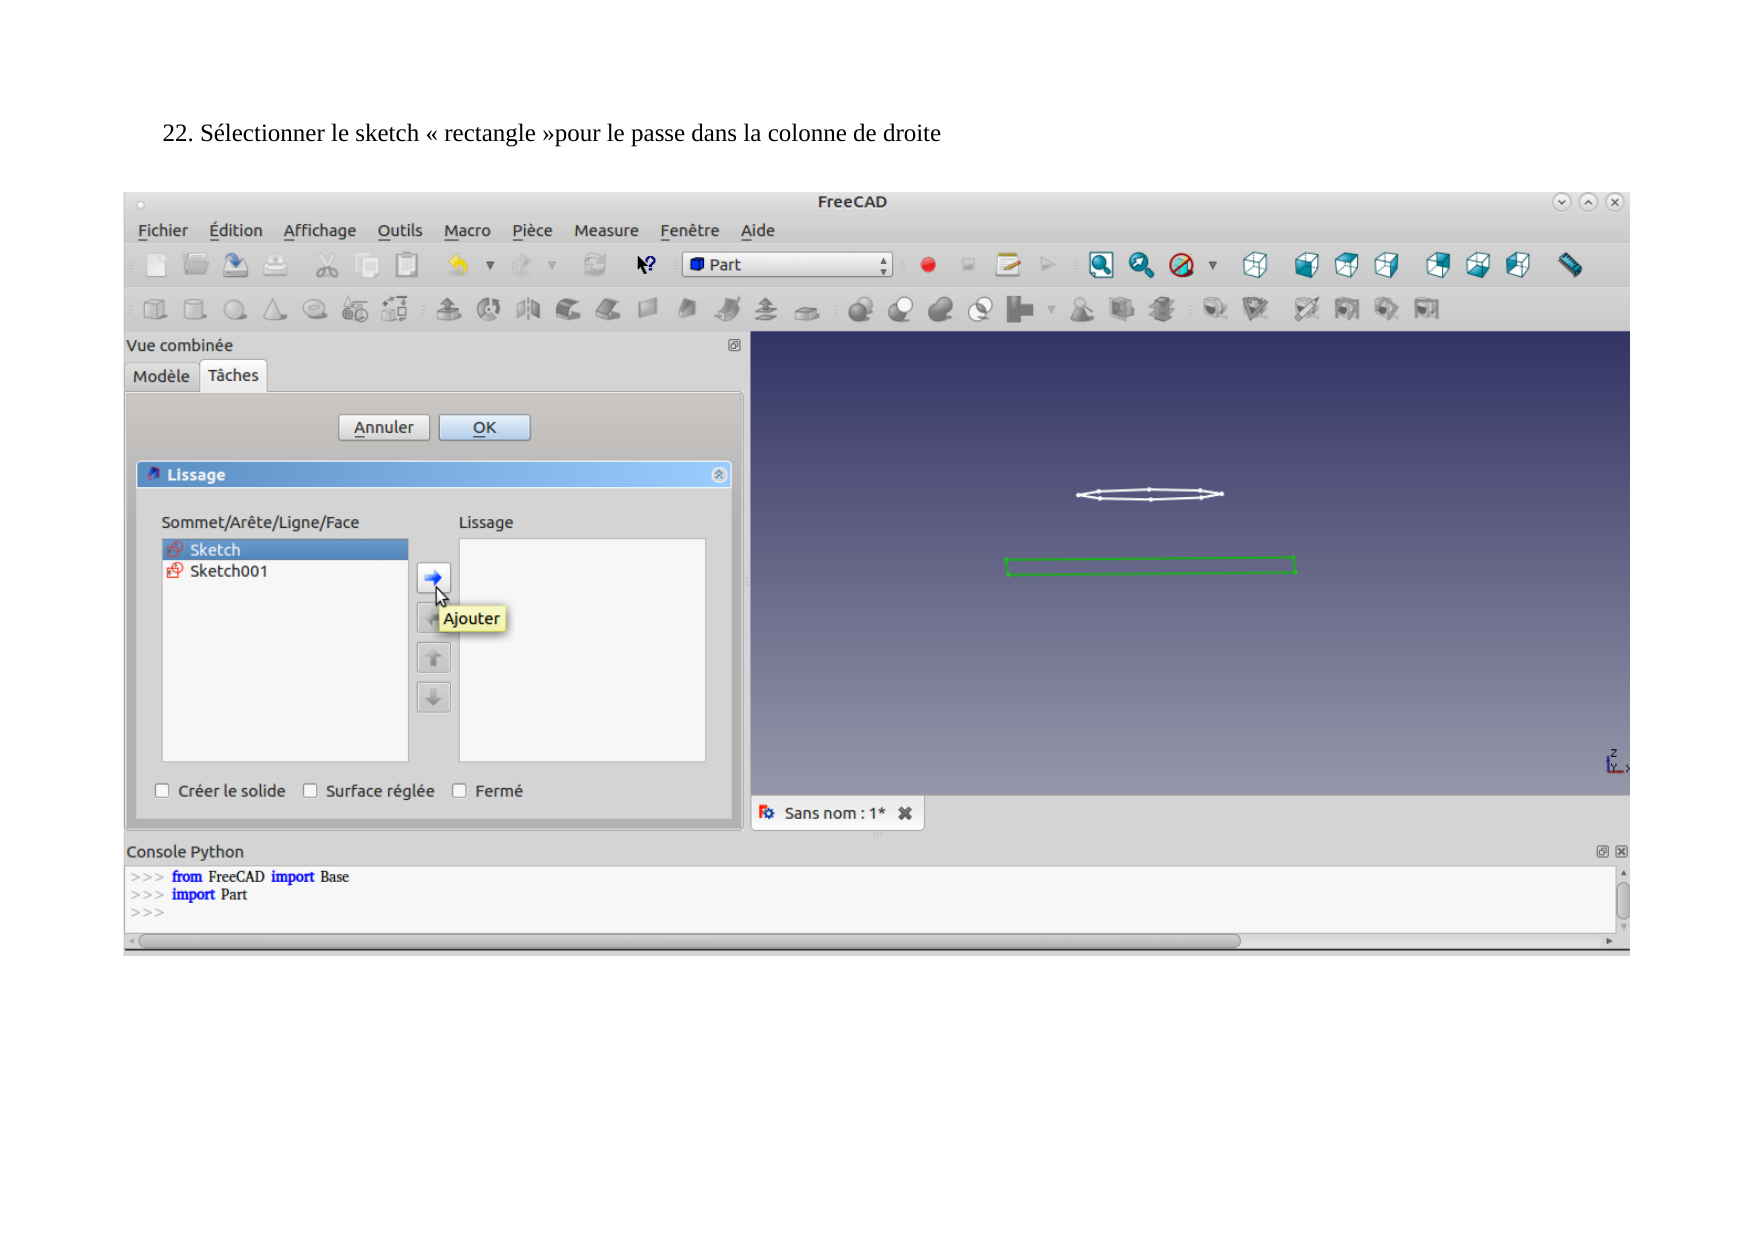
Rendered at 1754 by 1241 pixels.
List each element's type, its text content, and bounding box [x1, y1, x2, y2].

table_header [118, 187, 1636, 990]
picture [123, 192, 1630, 956]
list Sélectionner le sketch « rectangle »pour le passe dans la colonne de droite [162, 118, 1636, 147]
